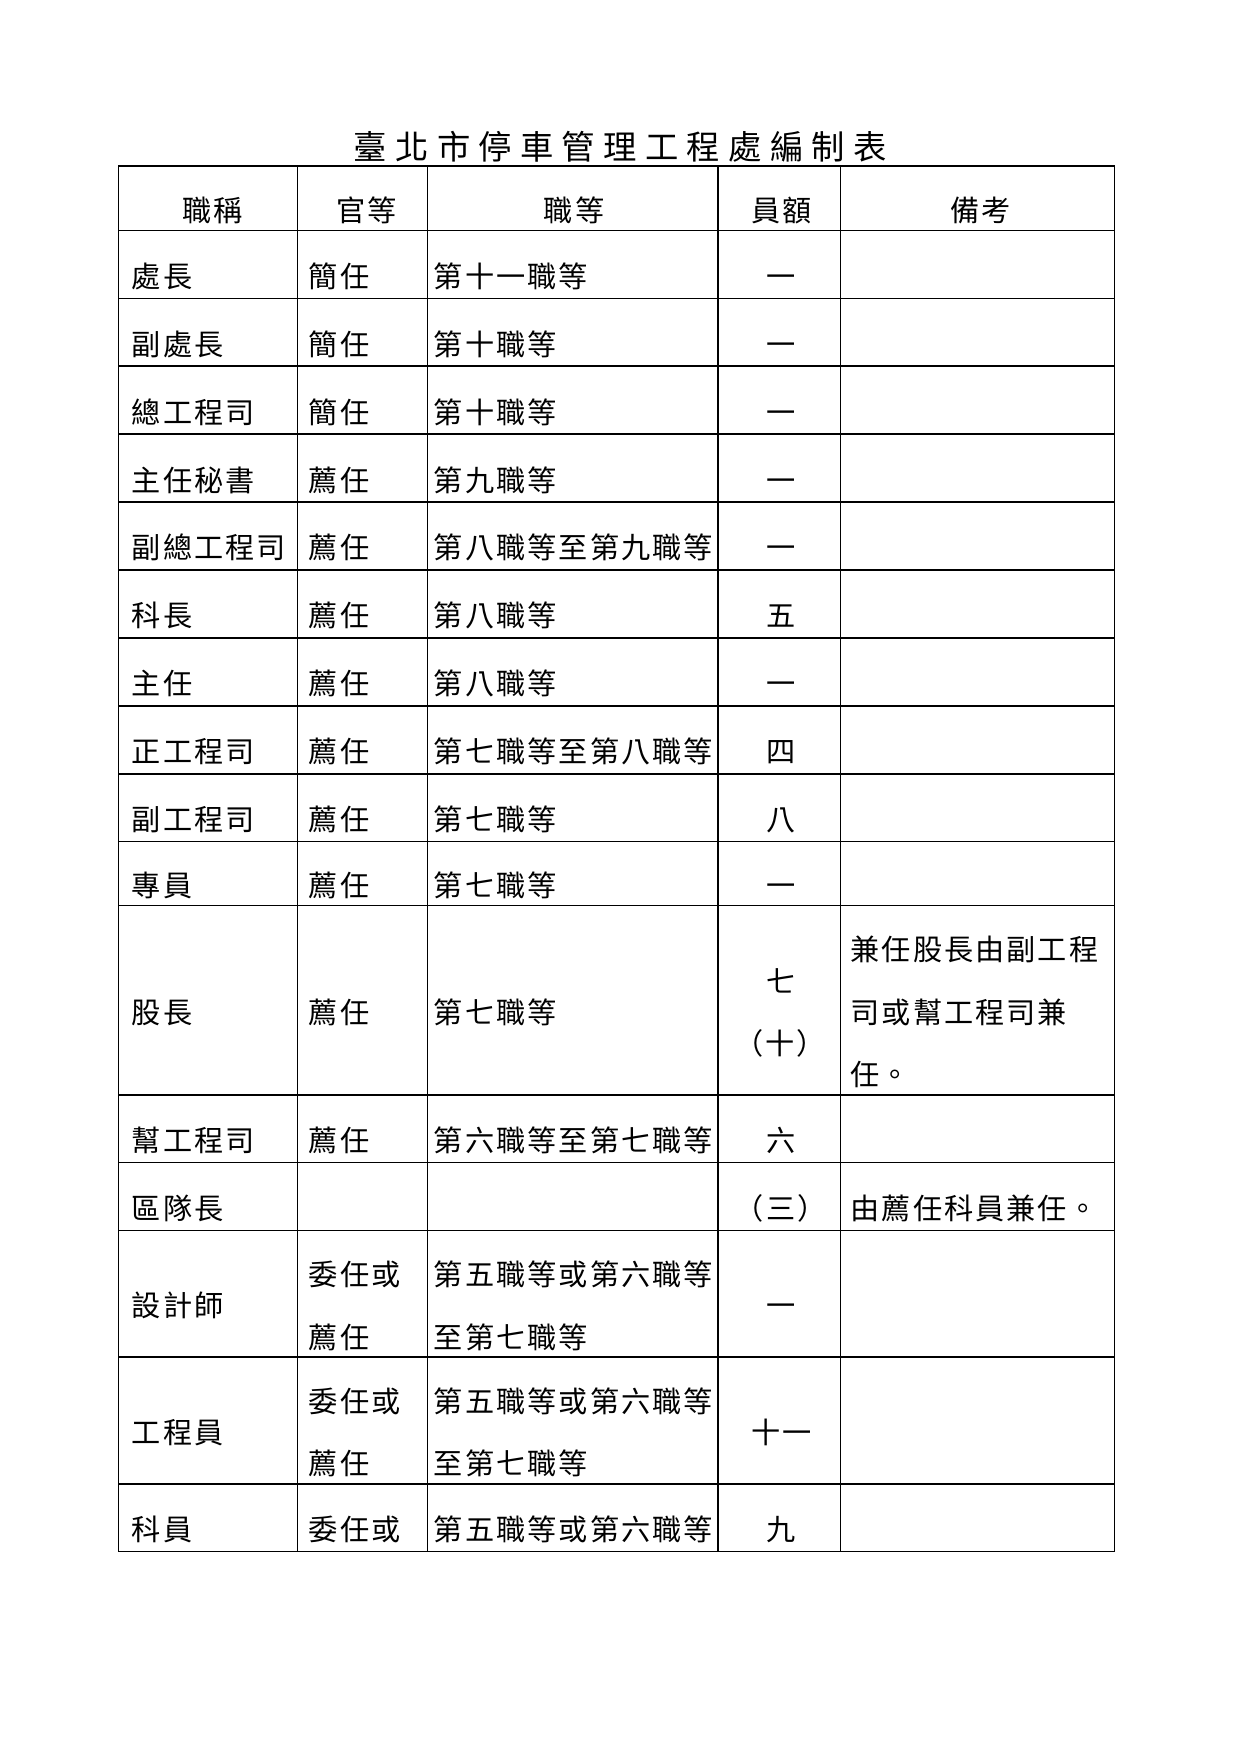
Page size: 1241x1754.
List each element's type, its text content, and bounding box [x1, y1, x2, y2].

table_cell 第八職等 [428, 639, 717, 705]
table_cell 第五職等或第六職等 [428, 1485, 717, 1551]
table_cell [841, 639, 1114, 705]
table_cell 第七職等至第八職等 [428, 707, 717, 773]
table_cell [1115, 773, 1119, 841]
table_cell 簡任 [298, 367, 427, 433]
table_cell [1115, 705, 1119, 773]
table_cell 委任或 薦任 [298, 1358, 427, 1483]
table_cell 科長 [119, 571, 297, 637]
table_cell （三） [719, 1163, 840, 1230]
table_cell 一 [719, 639, 840, 705]
table_cell 第十職等 [428, 299, 717, 365]
table_header 職等 [428, 167, 717, 229]
table_cell 股長 [119, 906, 297, 1094]
table_cell 專員 [119, 842, 297, 905]
table_cell 九 [719, 1485, 840, 1551]
table_cell 第七職等 [428, 906, 717, 1094]
table_cell 一 [719, 367, 840, 433]
table_cell 薦任 [298, 775, 427, 841]
table_cell 第七職等 [428, 842, 717, 905]
table_cell [1115, 841, 1119, 905]
table_cell [1115, 230, 1119, 297]
table_cell 兼任股長由副工程司或幫工程司兼任。 [841, 906, 1114, 1094]
table_cell [1115, 501, 1119, 569]
text 臺北市停車管理工程處編制表 [120, 103, 1120, 165]
table_cell 薦任 [298, 639, 427, 705]
table_cell 幫工程司 [119, 1096, 297, 1162]
table_cell [841, 1096, 1114, 1162]
table_cell 薦任 [298, 842, 427, 905]
table_cell [841, 775, 1114, 841]
table_header 官等 [298, 167, 427, 229]
table_cell 第七職等 [428, 775, 717, 841]
table_cell 薦任 [298, 435, 427, 501]
table_cell 委任或 [298, 1485, 427, 1551]
table_cell [841, 299, 1114, 365]
table_cell 六 [719, 1096, 840, 1162]
table_cell 總工程司 [119, 367, 297, 433]
table_cell [428, 1163, 717, 1230]
table_cell 設計師 [119, 1231, 297, 1356]
table_header 備考 [841, 167, 1114, 229]
table_cell [841, 231, 1114, 297]
table_cell 正工程司 [119, 707, 297, 773]
table_cell [841, 571, 1114, 637]
table_cell [841, 1485, 1114, 1551]
table_cell [1115, 298, 1119, 365]
table_cell [1115, 1483, 1119, 1551]
table_cell 簡任 [298, 299, 427, 365]
table_cell [1115, 1094, 1119, 1162]
table_cell 工程員 [119, 1358, 297, 1483]
table_cell 第八職等 [428, 571, 717, 637]
table_cell 主任秘書 [119, 435, 297, 501]
table_cell 第十職等 [428, 367, 717, 433]
table_cell [841, 435, 1114, 501]
table_cell 第十一職等 [428, 231, 717, 297]
table_cell 七 （十） [719, 906, 840, 1094]
table_cell 一 [719, 503, 840, 569]
table_cell [841, 842, 1114, 905]
table_cell 五 [719, 571, 840, 637]
table_cell 簡任 [298, 231, 427, 297]
table_cell 四 [719, 707, 840, 773]
table_cell 薦任 [298, 571, 427, 637]
table_cell 一 [719, 842, 840, 905]
table_cell 薦任 [298, 707, 427, 773]
table_cell 薦任 [298, 503, 427, 569]
table_header [1115, 165, 1119, 229]
table_cell [1115, 1162, 1119, 1230]
table_cell 十一 [719, 1358, 840, 1483]
table_cell [841, 503, 1114, 569]
table_cell 第六職等至第七職等 [428, 1096, 717, 1162]
table_cell 一 [719, 231, 840, 297]
table_cell 一 [719, 435, 840, 501]
table_cell 薦任 [298, 906, 427, 1094]
table_header 員額 [719, 167, 840, 229]
table_cell 科員 [119, 1485, 297, 1551]
table_cell 副總工程司 [119, 503, 297, 569]
table_cell [1115, 905, 1119, 1094]
table_cell [1115, 365, 1119, 433]
table_cell [841, 1231, 1114, 1356]
table_cell 委任或 薦任 [298, 1231, 427, 1356]
table_cell [841, 707, 1114, 773]
table_cell 八 [719, 775, 840, 841]
table_cell 一 [719, 299, 840, 365]
table_cell 區隊長 [119, 1163, 297, 1230]
table_cell 第五職等或第六職等至第七職等 [428, 1231, 717, 1356]
table_cell [841, 367, 1114, 433]
table_cell 第九職等 [428, 435, 717, 501]
table_cell 由薦任科員兼任。 [841, 1163, 1114, 1230]
table_cell [1115, 433, 1119, 501]
table_cell 一 [719, 1231, 840, 1356]
table_cell 第五職等或第六職等至第七職等 [428, 1358, 717, 1483]
table_cell [841, 1358, 1114, 1483]
table_cell 副工程司 [119, 775, 297, 841]
table_cell 第八職等至第九職等 [428, 503, 717, 569]
table_cell 薦任 [298, 1096, 427, 1162]
table_cell [1115, 1230, 1119, 1356]
table_cell 處長 [119, 231, 297, 297]
table_header 職稱 [119, 167, 297, 229]
table_cell 主任 [119, 639, 297, 705]
table_cell [1115, 637, 1119, 705]
table_cell [298, 1163, 427, 1230]
table_cell [1115, 569, 1119, 637]
table_cell 副處長 [119, 299, 297, 365]
table_cell [1115, 1356, 1119, 1483]
